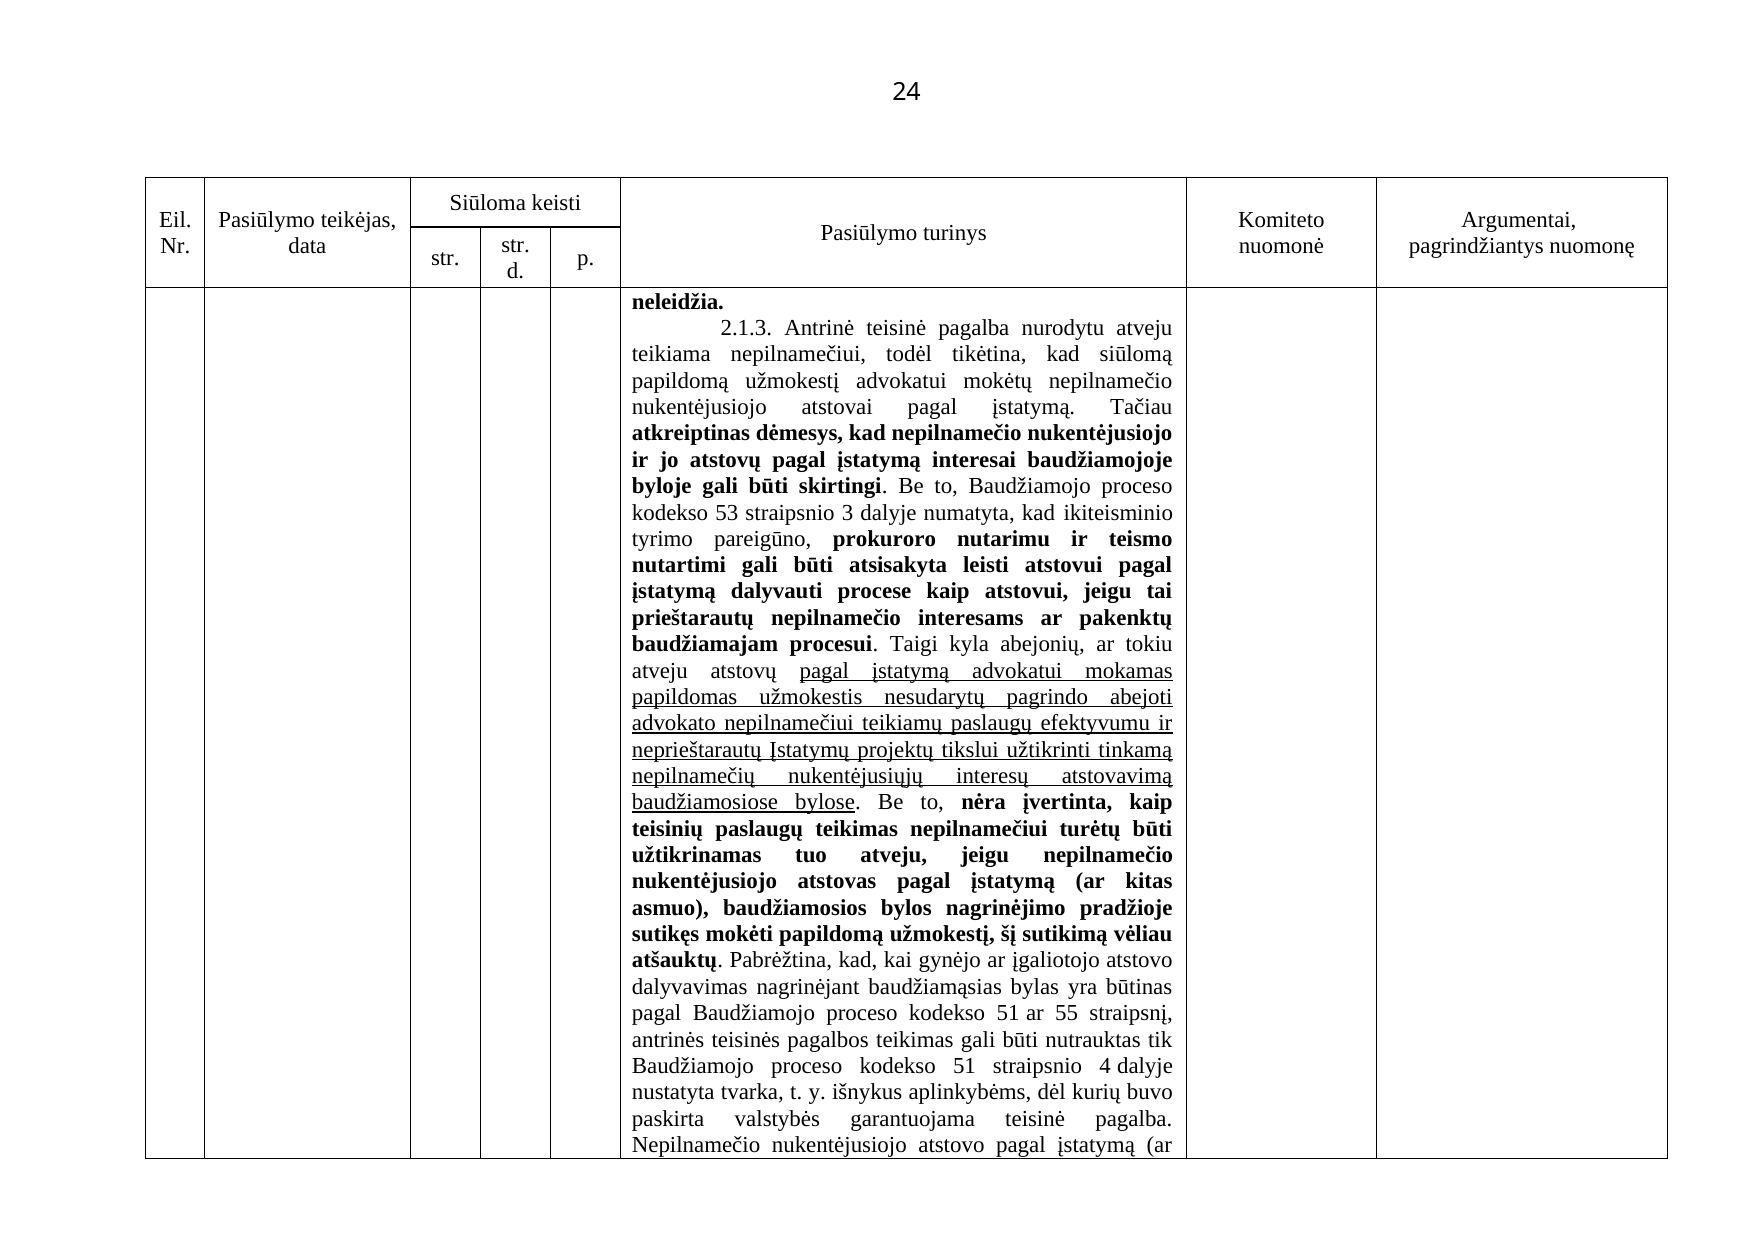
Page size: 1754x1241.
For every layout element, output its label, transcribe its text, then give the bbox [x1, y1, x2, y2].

table_header Komiteto nuomonė [1187, 178, 1376, 287]
table_cell [551, 288, 620, 1157]
table_header Pasiūlymo turinys [621, 178, 1186, 287]
table_cell str. d. [481, 228, 550, 287]
table_cell [1377, 288, 1667, 1157]
table_header Argumentai, pagrindžiantys nuomonę [1377, 178, 1667, 287]
table_cell str. [411, 228, 480, 287]
table_header Siūloma keisti [411, 178, 620, 226]
table_cell neleidžia. 2.1.3. Antrinė teisinė pagalba nurodytu atveju teikiama nepilnamečiui, todėl tikėtina, kad siūlomą papildomą užmokestį advokatui mokėtų nepilnamečio nukentėjusiojo atstovai pagal įstatymą. Tačiau atkreiptinas dėmesys, kad nepilnamečio nukentėjusiojo ir jo atstovų pagal įstatymą interesai baudžiamojoje byloje gali būti skirtingi. Be to, Baudžiamojo proceso kodekso 53 straipsnio 3 dalyje numatyta, kad ikiteisminio tyrimo pareigūno, prokuroro nutarimu ir teismo nutartimi gali būti atsisakyta leisti atstovui pagal įstatymą dalyvauti procese kaip atstovui, jeigu tai prieštarautų nepilnamečio interesams ar pakenktų baudžiamajam procesui. Taigi kyla abejonių, ar tokiu atveju atstovų pagal įstatymą advokatui mokamas papildomas užmokestis nesudarytų pagrindo abejoti advokato nepilnamečiui teikiamų paslaugų efektyvumu ir neprieštarautų Įstatymų projektų tikslui užtikrinti tinkamą nepilnamečių nukentėjusiųjų interesų atstovavimą baudžiamosiose bylose. Be to, nėra įvertinta, kaip teisinių paslaugų teikimas nepilnamečiui turėtų būti užtikrinamas tuo atveju, jeigu nepilnamečio nukentėjusiojo atstovas pagal įstatymą (ar kitas asmuo), baudžiamosios bylos nagrinėjimo pradžioje sutikęs mokėti papildomą užmokestį, šį sutikimą vėliau atšauktų. Pabrėžtina, kad, kai gynėjo ar įgaliotojo atstovo dalyvavimas nagrinėjant baudžiamąsias bylas yra būtinas pagal Baudžiamojo proceso kodekso 51 ar 55 straipsnį, antrinės teisinės pagalbos teikimas gali būti nutrauktas tik Baudžiamojo proceso kodekso 51 straipsnio 4 dalyje nustatyta tvarka, t. y. išnykus aplinkybėms, dėl kurių buvo paskirta valstybės garantuojama teisinė pagalba. Nepilnamečio nukentėjusiojo atstovo pagal įstatymą (ar [621, 288, 1186, 1157]
table_header Eil. Nr. [146, 178, 204, 287]
table_cell [146, 288, 204, 1157]
table_cell p. [551, 228, 620, 287]
table_cell [481, 288, 550, 1157]
table_cell [1187, 288, 1376, 1157]
table_cell [205, 288, 410, 1157]
table_cell [411, 288, 480, 1157]
table_header Pasiūlymo teikėjas, data [205, 178, 410, 287]
